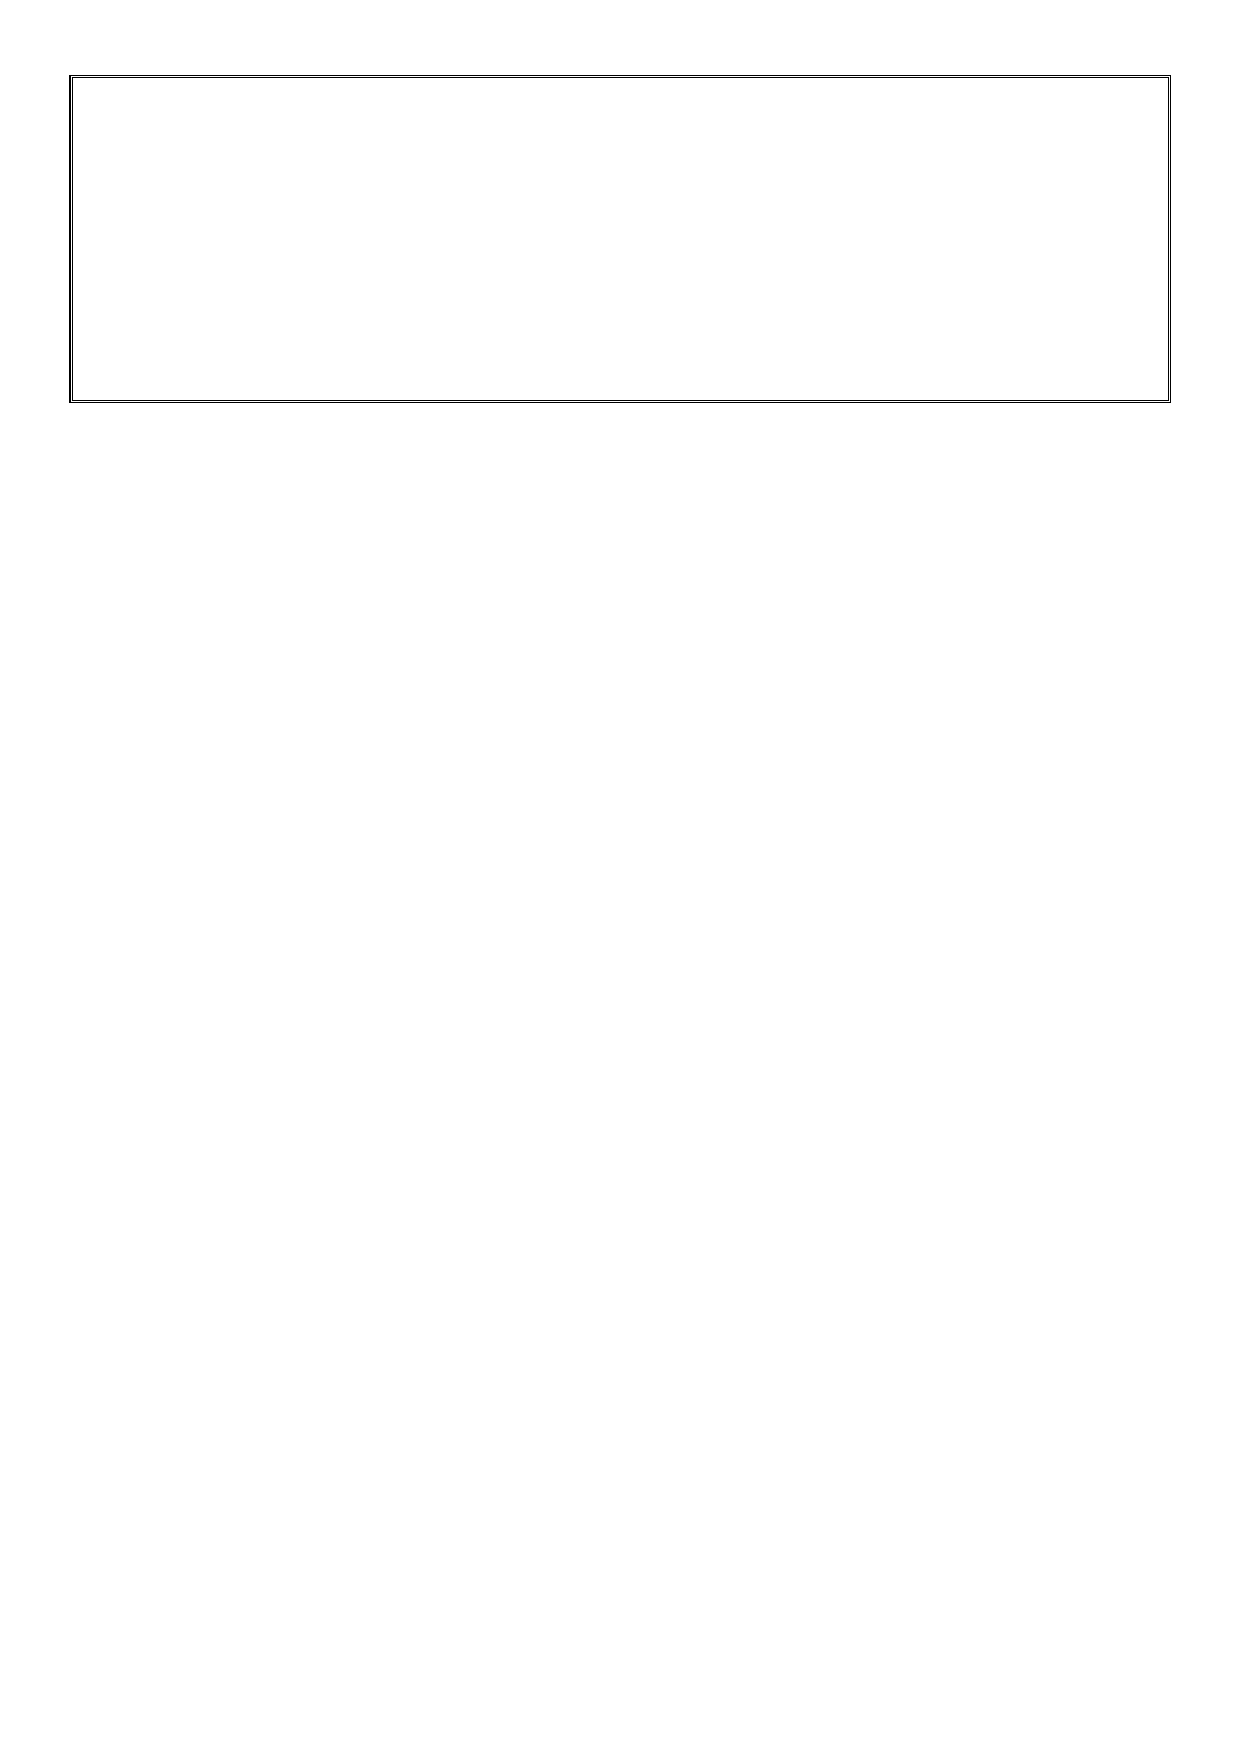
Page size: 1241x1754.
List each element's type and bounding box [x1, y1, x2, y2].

table_cell [73, 78, 1168, 399]
